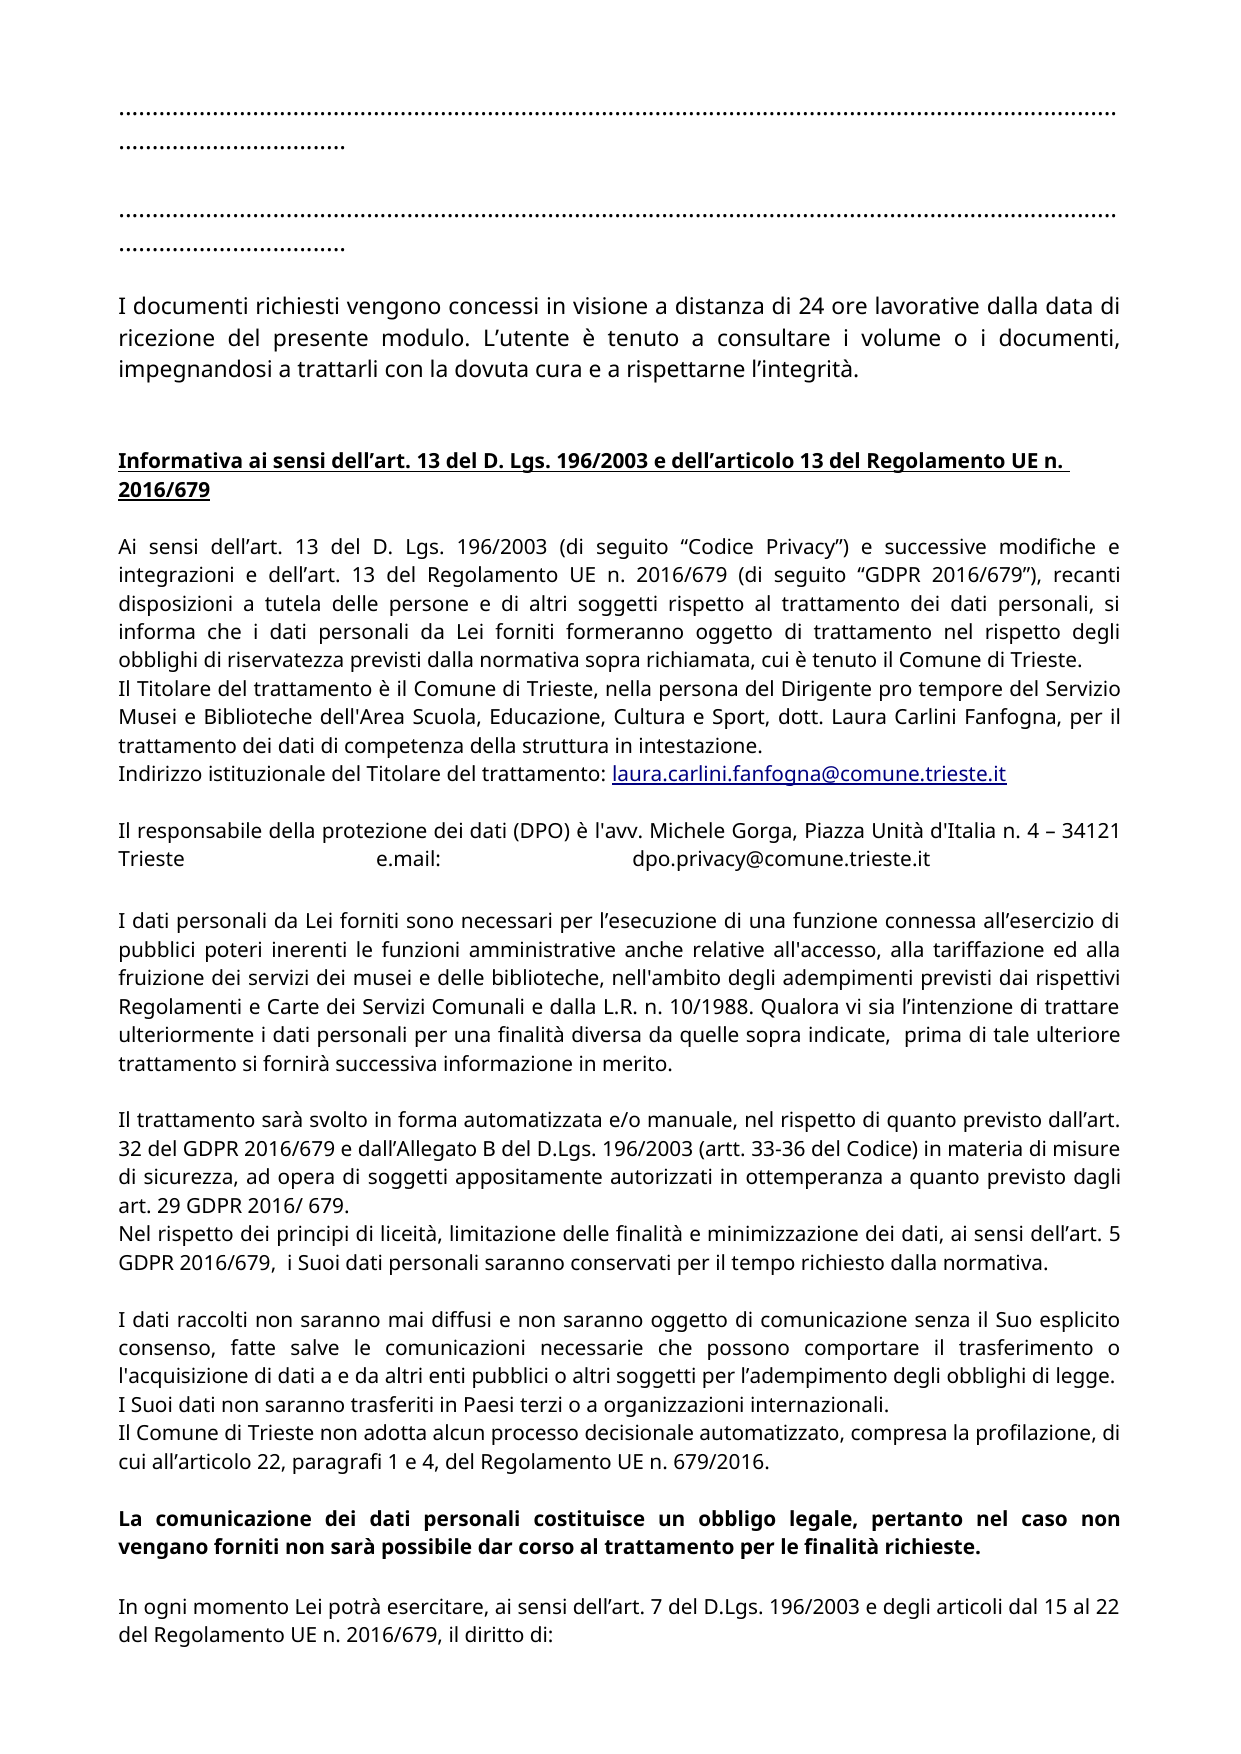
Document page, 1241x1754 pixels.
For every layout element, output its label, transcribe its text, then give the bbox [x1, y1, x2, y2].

text ....................................................................................................................................................................................... [118, 89, 1122, 157]
text I dati raccolti non saranno mai diffusi e non saranno oggetto di comunicazione senza il Suo esplicito consenso, fatte salve le comunicazioni necessarie che possono comportare il trasferimento o l'acquisizione di dati a e da altri enti pubblici o altri soggetti per l’adempimento degli obblighi di legge. [118, 1305, 1122, 1390]
text I Suoi dati non saranno trasferiti in Paesi terzi o a organizzazioni internazionali. [118, 1390, 1122, 1418]
text Nel rispetto dei principi di liceità, limitazione delle finalità e minimizzazione dei dati, ai sensi dell’art. 5 GDPR 2016/679, i Suoi dati personali saranno conservati per il tempo richiesto dalla normativa. [118, 1219, 1122, 1276]
text Ai sensi dell’art. 13 del D. Lgs. 196/2003 (di seguito “Codice Privacy”) e successive modifiche e integrazioni e dell’art. 13 del Regolamento UE n. 2016/679 (di seguito “GDPR 2016/679”), recanti disposizioni a tutela delle persone e di altri soggetti rispetto al trattamento dei dati personali, si informa che i dati personali da Lei forniti formeranno oggetto di trattamento nel rispetto degli obblighi di riservatezza previsti dalla normativa sopra richiamata, cui è tenuto il Comune di Trieste. [118, 532, 1122, 674]
text In ogni momento Lei potrà esercitare, ai sensi dell’art. 7 del D.Lgs. 196/2003 e degli articoli dal 15 al 22 del Regolamento UE n. 2016/679, il diritto di: [118, 1592, 1122, 1649]
text Informativa ai sensi dell’art. 13 del D. Lgs. 196/2003 e dell’articolo 13 del Regolamento UE n. 2016/679 [118, 446, 1122, 503]
text Il Titolare del trattamento è il Comune di Trieste, nella persona del Dirigente pro tempore del Servizio Musei e Biblioteche dell'Area Scuola, Educazione, Cultura e Sport, dott. Laura Carlini Fanfogna, per il trattamento dei dati di competenza della struttura in intestazione. [118, 674, 1122, 759]
text Il responsabile della protezione dei dati (DPO) è l'avv. Michele Gorga, Piazza Unità d'Italia n. 4 – 34121 Trieste e.mail: dpo.privacy@comune.trieste.it [118, 816, 1122, 907]
text Indirizzo istituzionale del Titolare del trattamento: laura.carlini.fanfogna@comune.trieste.it [118, 759, 1122, 788]
text Il trattamento sarà svolto in forma automatizzata e/o manuale, nel rispetto di quanto previsto dall’art. 32 del GDPR 2016/679 e dall’Allegato B del D.Lgs. 196/2003 (artt. 33-36 del Codice) in materia di misure di sicurezza, ad opera di soggetti appositamente autorizzati in ottemperanza a quanto previsto dagli art. 29 GDPR 2016/ 679. [118, 1106, 1122, 1219]
text I dati personali da Lei forniti sono necessari per l’esecuzione di una funzione connessa all’esercizio di pubblici poteri inerenti le funzioni amministrative anche relative all'accesso, alla tariffazione ed alla fruizione dei servizi dei musei e delle biblioteche, nell'ambito degli adempimenti previsti dai rispettivi Regolamenti e Carte dei Servizi Comunali e dalla L.R. n. 10/1988. Qualora vi sia l’intenzione di trattare ulteriormente i dati personali per una finalità diversa da quelle sopra indicate, prima di tale ulteriore trattamento si fornirà successiva informazione in merito. [118, 907, 1122, 1077]
text La comunicazione dei dati personali costituisce un obbligo legale, pertanto nel caso non vengano forniti non sarà possibile dar corso al trattamento per le finalità richieste. [118, 1504, 1122, 1561]
text I documenti richiesti vengono concessi in visione a distanza di 24 ore lavorative dalla data di ricezione del presente modulo. L’utente è tenuto a consultare i volume o i documenti, impegnandosi a trattarli con la dovuta cura e a rispettarne l’integrità. [118, 290, 1122, 384]
text ....................................................................................................................................................................................... [118, 191, 1122, 259]
text Il Comune di Trieste non adotta alcun processo decisionale automatizzato, compresa la profilazione, di cui all’articolo 22, paragrafi 1 e 4, del Regolamento UE n. 679/2016. [118, 1418, 1122, 1475]
